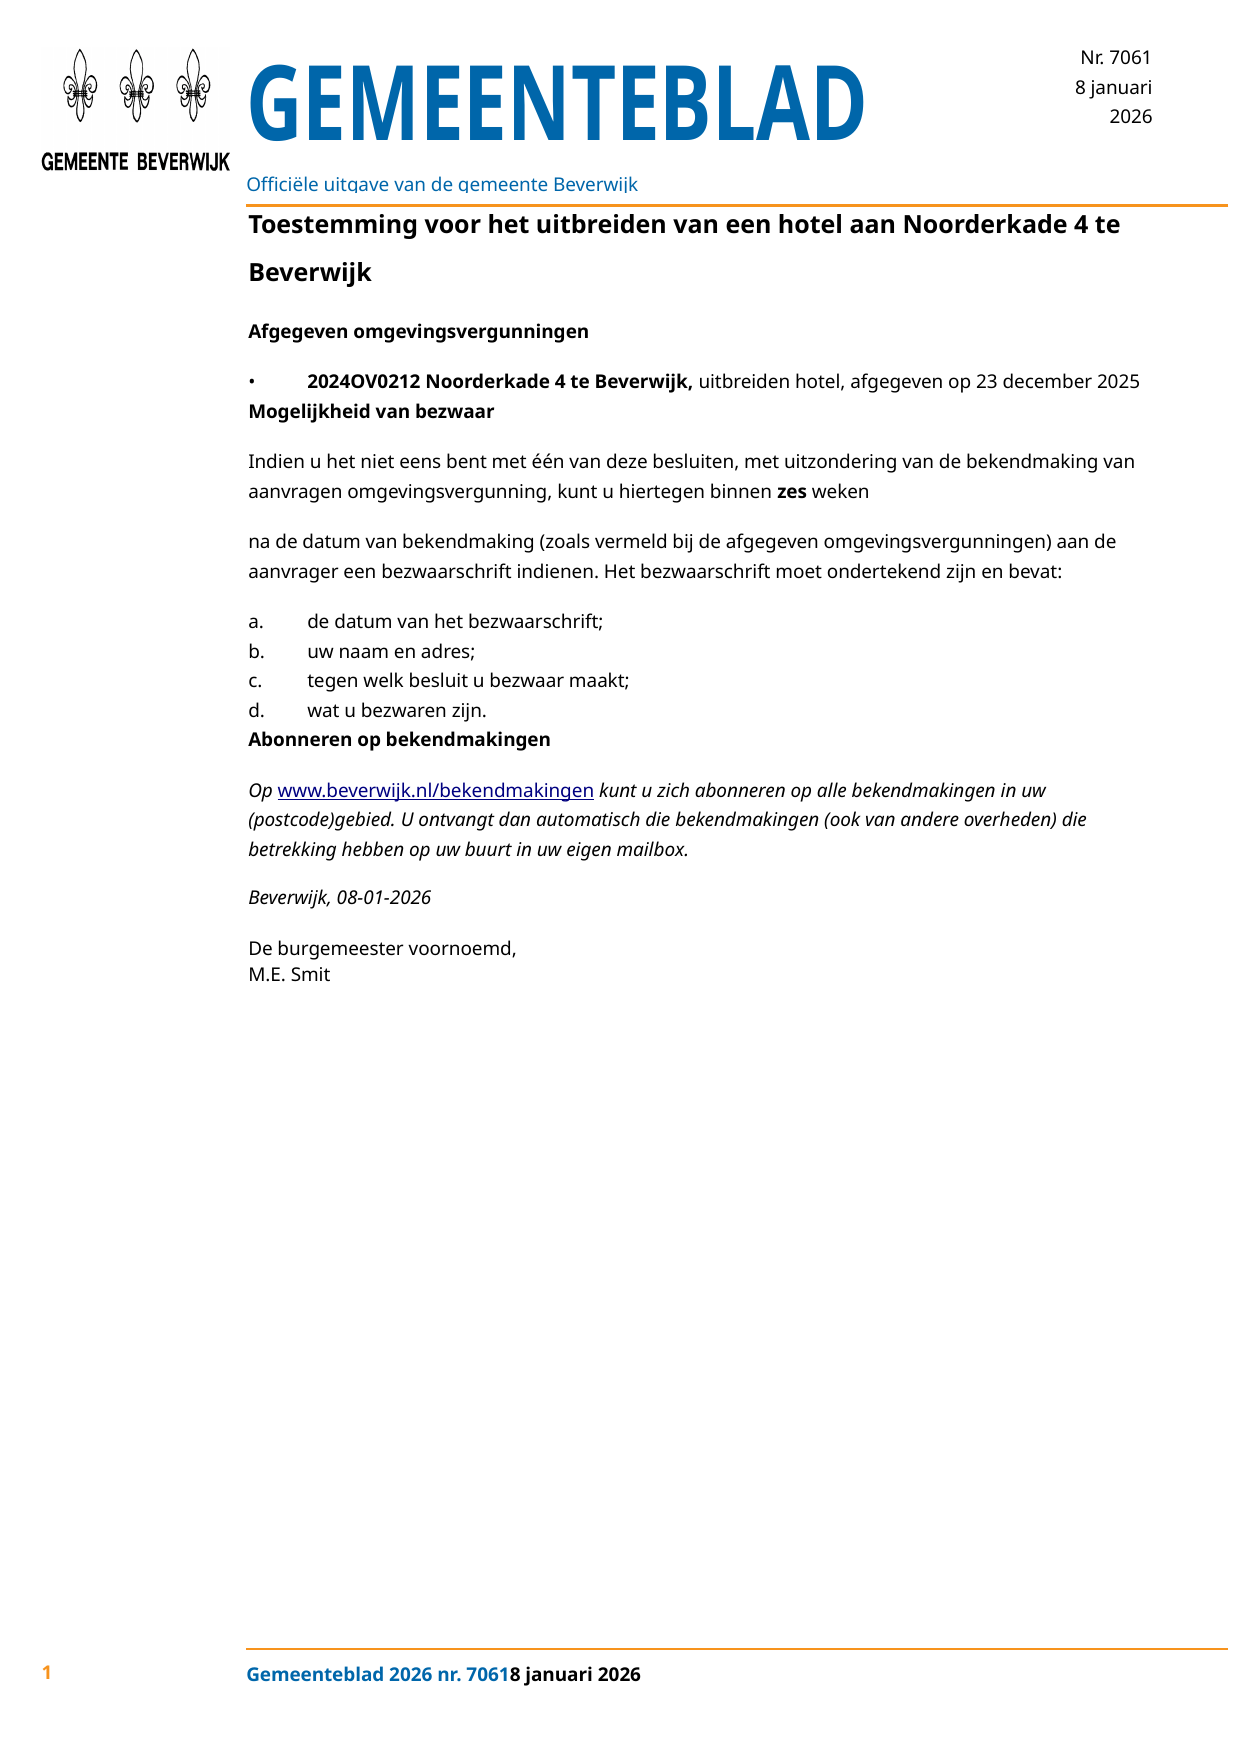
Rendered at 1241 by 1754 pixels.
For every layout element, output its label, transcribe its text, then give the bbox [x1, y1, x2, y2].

list tegen welk besluit u bezwaar maakt; [248, 667, 1152, 693]
list uw naam en adres; [248, 638, 1152, 664]
text Op www.beverwijk.nl/bekendmakingen kunt u zich abonneren op alle bekendmakingen in uw (postcode)gebied. U ontvangt dan automatisch die bekendmakingen (ook van andere overheden) die betrekking hebben op uw buurt in uw eigen mailbox. [248, 777, 1152, 862]
text M.E. Smit [248, 961, 1152, 987]
text Beverwijk, 08-01-2026 [248, 884, 1152, 910]
text Abonneren op bekendmakingen [248, 727, 1152, 752]
text Mogelijkheid van bezwaar [248, 398, 1152, 424]
text Toestemming voor het uitbreiden van een hotel aan Noorderkade 4 te Beverwijk [248, 207, 1152, 288]
picture [41, 47, 231, 172]
text Afgegeven omgevingsvergunningen [248, 318, 1152, 344]
list 2024OV0212 Noorderkade 4 te Beverwijk, uitbreiden hotel, afgegeven op 23 december 2025 [248, 368, 1152, 394]
list de datum van het bezwaarschrift; [248, 608, 1152, 634]
text na de datum van bekendmaking (zoals vermeld bij de afgegeven omgevingsvergunningen) aan de aanvrager een bezwaarschrift indienen. Het bezwaarschrift moet ondertekend zijn en bevat: [248, 528, 1152, 584]
list wat u bezwaren zijn. [248, 697, 1152, 723]
text Indien u het niet eens bent met één van deze besluiten, met uitzondering van de bekendmaking van aanvragen omgevingsvergunning, kunt u hiertegen binnen zes weken [248, 448, 1152, 504]
text De burgemeester voornoemd, [248, 936, 1152, 961]
